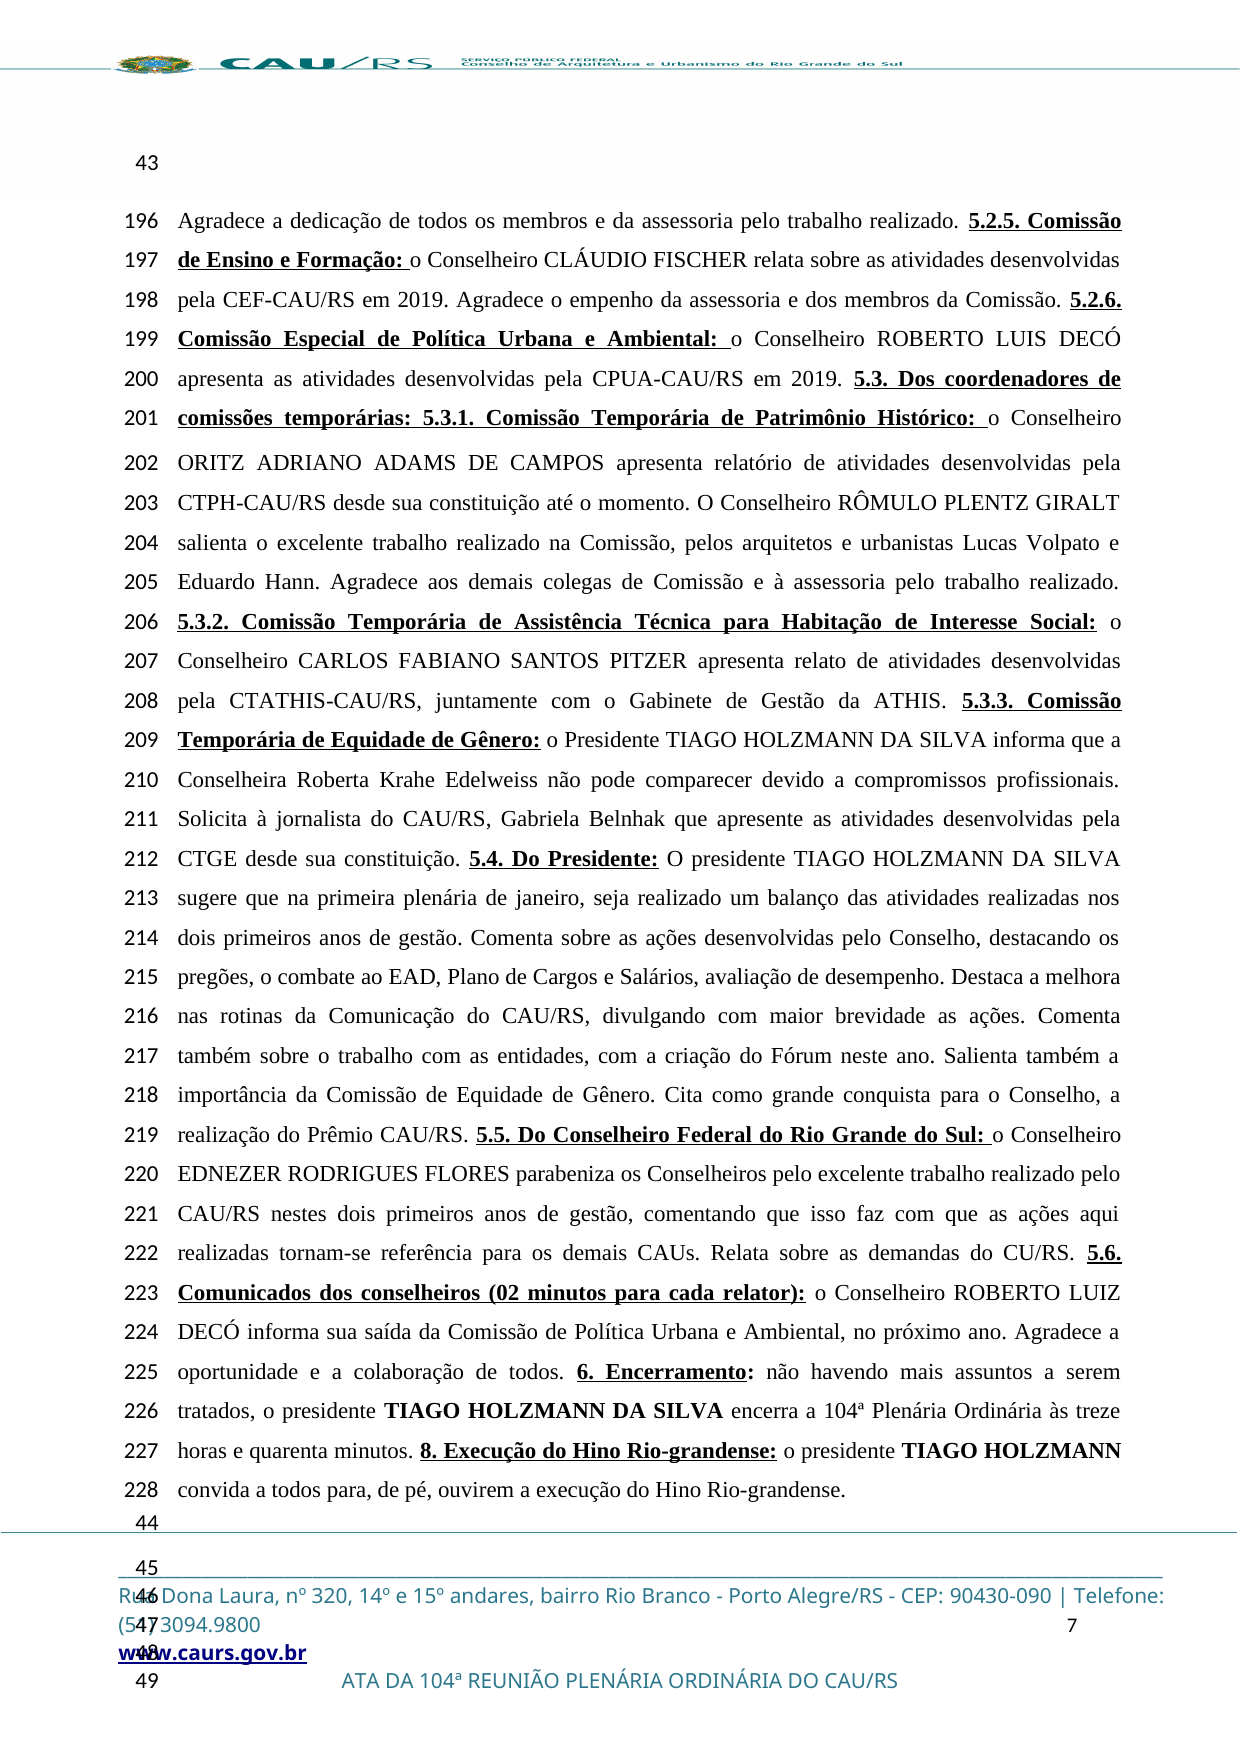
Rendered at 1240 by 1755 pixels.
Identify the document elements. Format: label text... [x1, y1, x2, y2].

text Agradece a dedicação de todos os membros e da assessoria pelo trabalho realizado. 5.2.5. Comissão de Ensino e Formação: o Conselheiro CLÁUDIO FISCHER relata sobre as atividades desenvolvidas pela CEF-CAU/RS em 2019. Agradece o empenho da assessoria e dos membros da Comissão. 5.2.6. Comissão Especial de Política Urbana e Ambiental: o Conselheiro ROBERTO LUIS DECÓ apresenta as atividades desenvolvidas pela CPUA-CAU/RS em 2019. 5.3. Dos coordenadores de comissões temporárias: 5.3.1. Comissão Temporária de Patrimônio Histórico: o Conselheiro ORITZ ADRIANO ADAMS DE CAMPOS apresenta relatório de atividades desenvolvidas pela CTPH-CAU/RS desde sua constituição até o momento. O Conselheiro RÔMULO PLENTZ GIRALT salienta o excelente trabalho realizado na Comissão, pelos arquitetos e urbanistas Lucas Volpato e Eduardo Hann. Agradece aos demais colegas de Comissão e à assessoria pelo trabalho realizado. 5.3.2. Comissão Temporária de Assistência Técnica para Habitação de Interesse Social: o Conselheiro CARLOS FABIANO SANTOS PITZER apresenta relato de atividades desenvolvidas pela CTATHIS-CAU/RS, juntamente com o Gabinete de Gestão da ATHIS. 5.3.3. Comissão Temporária de Equidade de Gênero: o Presidente TIAGO HOLZMANN DA SILVA informa que a Conselheira Roberta Krahe Edelweiss não pode comparecer devido a compromissos profissionais. Solicita à jornalista do CAU/RS, Gabriela Belnhak que apresente as atividades desenvolvidas pela CTGE desde sua constituição. 5.4. Do Presidente: O presidente TIAGO HOLZMANN DA SILVA sugere que na primeira plenária de janeiro, seja realizado um balanço das atividades realizadas nos dois primeiros anos de gestão. Comenta sobre as ações desenvolvidas pelo Conselho, destacando os pregões, o combate ao EAD, Plano de Cargos e Salários, avaliação de desempenho. Destaca a melhora nas rotinas da Comunicação do CAU/RS, divulgando com maior brevidade as ações. Comenta também sobre o trabalho com as entidades, com a criação do Fórum neste ano. Salienta também a importância da Comissão de Equidade de Gênero. Cita como grande conquista para o Conselho, a realização do Prêmio CAU/RS. 5.5. Do Conselheiro Federal do Rio Grande do Sul: o Conselheiro EDNEZER RODRIGUES FLORES parabeniza os Conselheiros pelo excelente trabalho realizado pelo CAU/RS nestes dois primeiros anos de gestão, comentando que isso faz com que as ações aqui realizadas tornam-se referência para os demais CAUs. Relata sobre as demandas do CU/RS. 5.6. Comunicados dos conselheiros (02 minutos para cada relator): o Conselheiro ROBERTO LUIZ DECÓ informa sua saída da Comissão de Política Urbana e Ambiental, no próximo ano. Agradece a oportunidade e a colaboração de todos. 6. Encerramento: não havendo mais assuntos a serem tratados, o presidente TIAGO HOLZMANN DA SILVA encerra a 104ª Plenária Ordinária às treze horas e quarenta minutos. 8. Execução do Hino Rio-grandense: o presidente TIAGO HOLZMANN convida a todos para, de pé, ouvirem a execução do Hino Rio-grandense. [177, 207, 1121, 1503]
